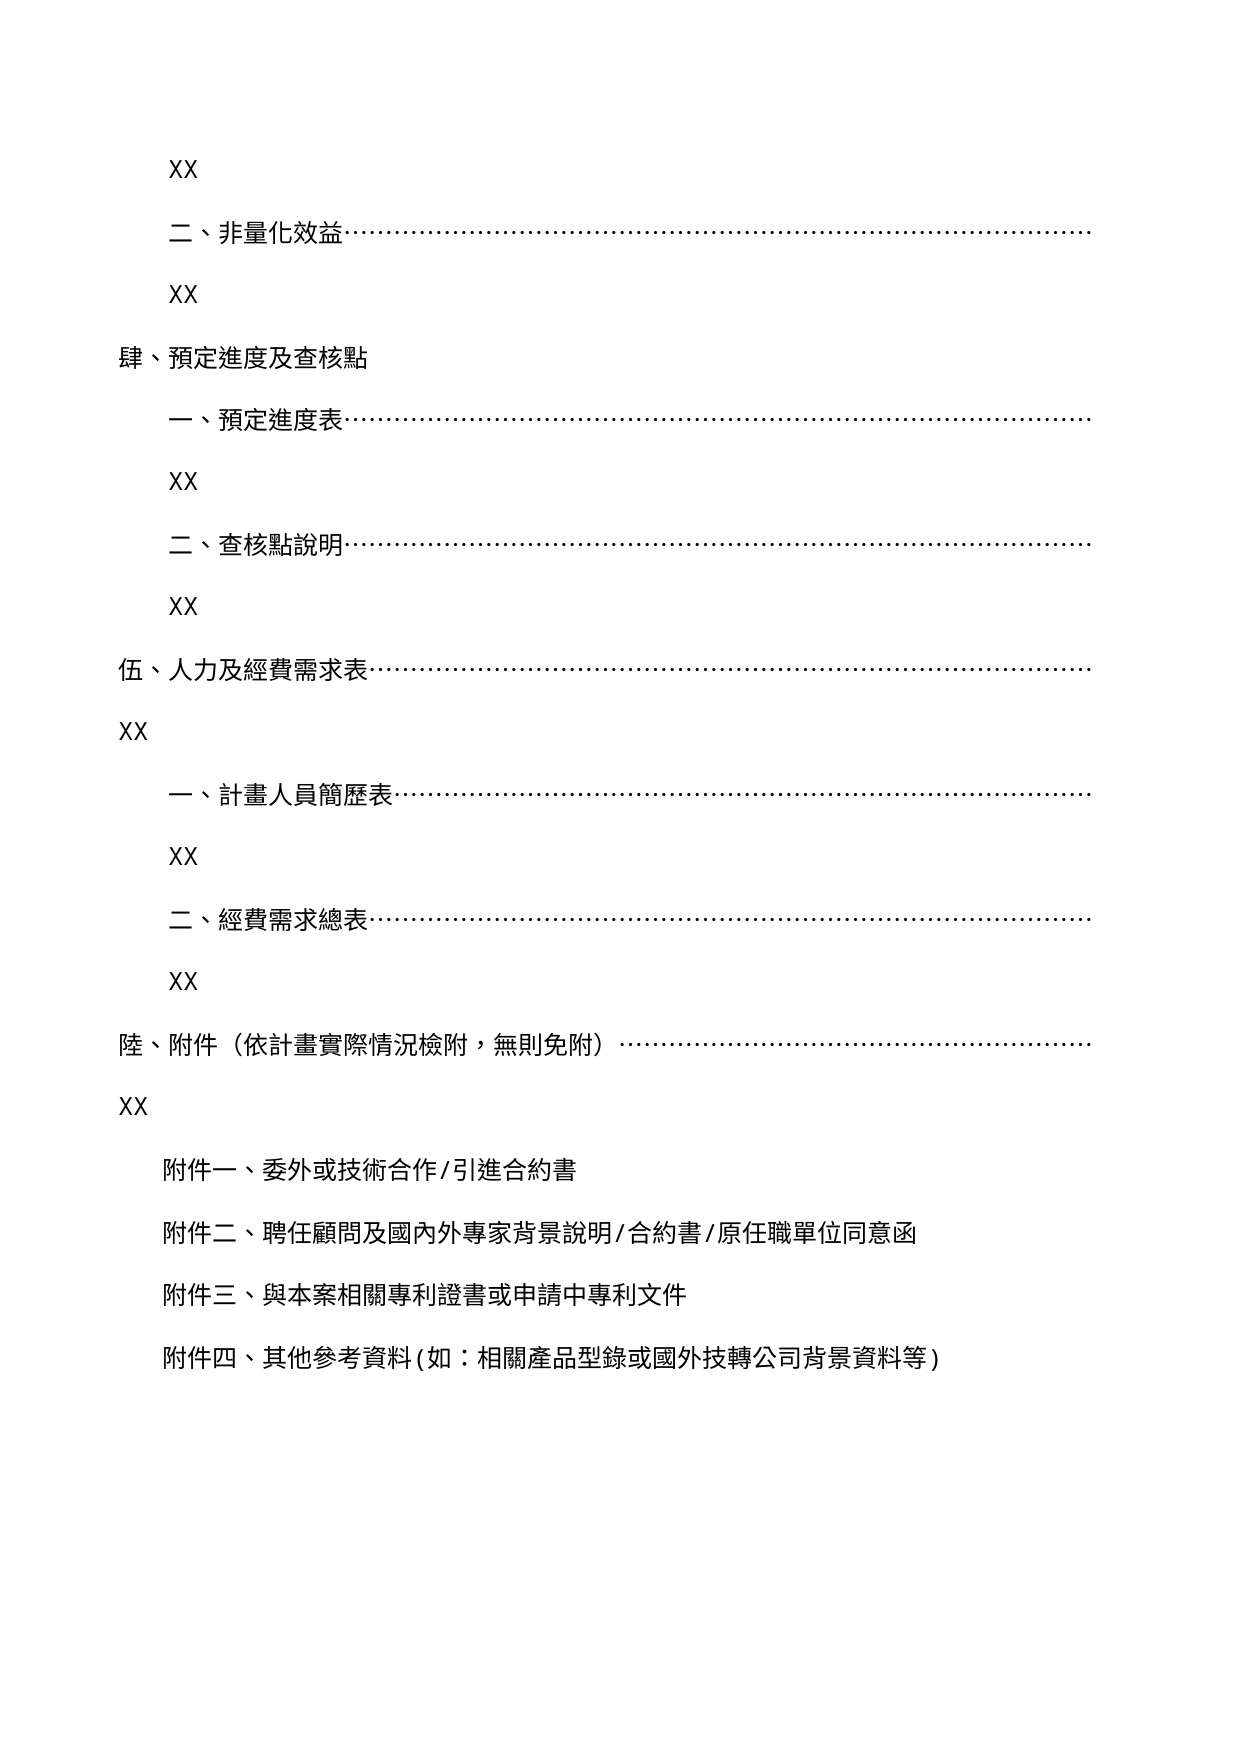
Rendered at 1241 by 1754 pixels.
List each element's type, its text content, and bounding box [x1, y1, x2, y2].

text 二、經費需求總表……………………………………………………………………………XX [168, 877, 1122, 1002]
text XX [168, 127, 1122, 189]
text 陸、附件（依計畫實際情況檢附，無則免附）…………………………………………………XX [118, 1002, 1122, 1127]
text 二、查核點說明………………………………………………………………………………XX [168, 502, 1122, 627]
text 附件二、聘任顧問及國內外專家背景說明/合約書/原任職單位同意函 [162, 1189, 1122, 1252]
text 附件一、委外或技術合作/引進合約書 [162, 1127, 1122, 1189]
text 附件四、其他參考資料(如：相關產品型錄或國外技轉公司背景資料等) [162, 1314, 1122, 1377]
text 一、預定進度表………………………………………………………………………………XX [168, 377, 1122, 502]
text 二、非量化效益………………………………………………………………………………XX [168, 189, 1122, 314]
text 伍、人力及經費需求表……………………………………………………………………………XX [118, 627, 1122, 752]
text 附件三、與本案相關專利證書或申請中專利文件 [162, 1252, 1122, 1314]
text 肆、預定進度及查核點 [118, 314, 1122, 377]
text 一、計畫人員簡歷表…………………………………………………………………………XX [168, 752, 1122, 877]
